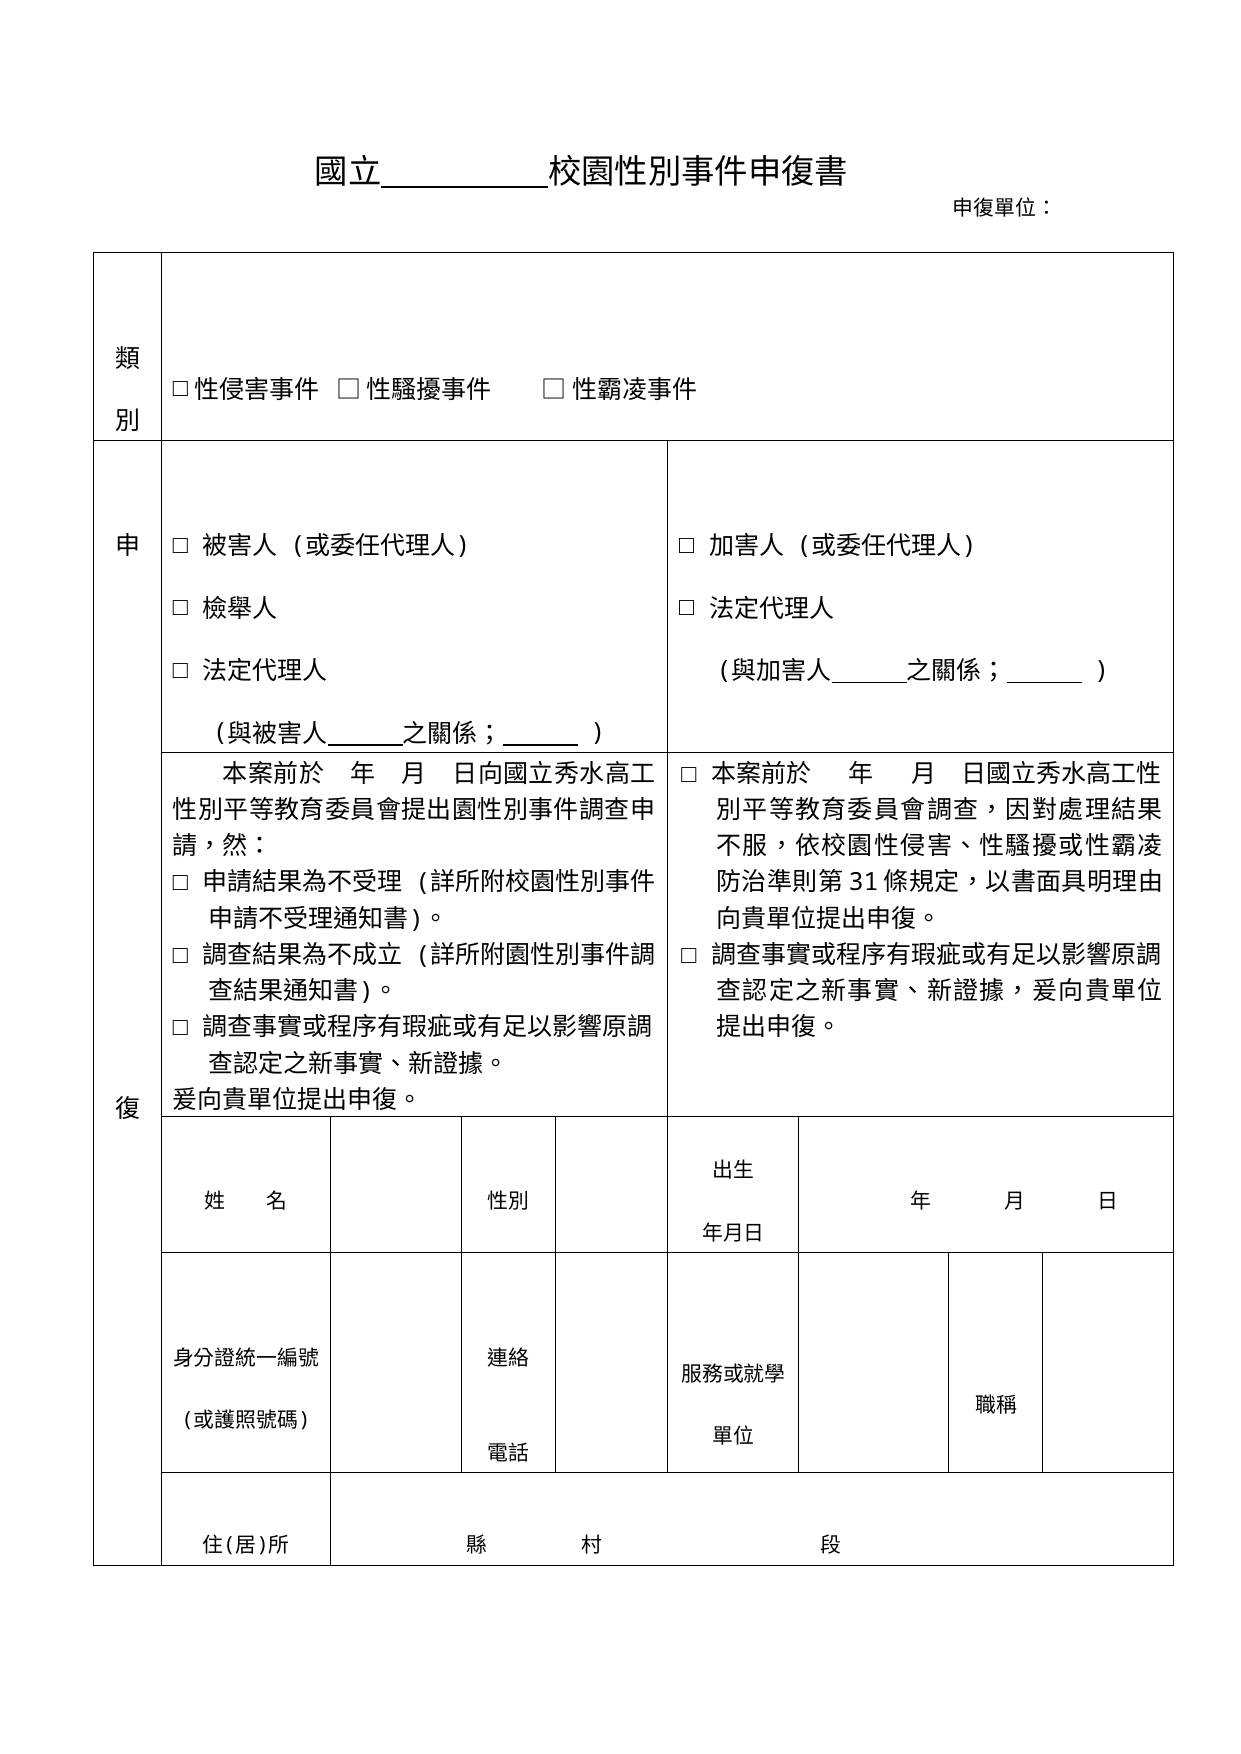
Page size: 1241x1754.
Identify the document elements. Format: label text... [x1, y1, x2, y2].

table_cell □ 本案前於 年 月 日國立秀水高工性別平等教育委員會調查，因對處理結果不服，依校園性侵害、性騷擾或性霸凌防治準則第31條規定，以書面具明理由向貴單位提出申復。 □ 調查事實或程序有瑕疵或有足以影響原調查認定之新事實、新證據，爰向貴單位提出申復。 [668, 753, 1173, 1116]
table_cell [556, 1117, 667, 1252]
table_cell 年 月 日 [799, 1117, 1173, 1252]
text 申復單位： [953, 191, 1118, 221]
table_cell 身分證統一編號(或護照號碼) [162, 1253, 330, 1472]
table_cell [331, 1253, 461, 1472]
table_cell [799, 1253, 948, 1472]
table_header 類 別 [94, 253, 161, 439]
table_cell □ 被害人 (或委任代理人) □ 檢舉人 □ 法定代理人 (與被害人 之關係； ) [162, 441, 667, 752]
table_cell 縣 村 段 [331, 1473, 1173, 1564]
table_cell 本案前於 年 月 日向國立秀水高工性別平等教育委員會提出園性別事件調查申請，然： □ 申請結果為不受理 (詳所附校園性別事件申請不受理通知書)。 □ 調查結果為不成立 (詳所附園性別事件調查結果通知書)。 □ 調查事實或程序有瑕疵或有足以影響原調查認定之新事實、新證據。 爰向貴單位提出申復。 [162, 753, 667, 1116]
table_cell □ 加害人 (或委任代理人) □ 法定代理人 (與加害人 之關係； ) [668, 441, 1173, 752]
table_cell [331, 1117, 461, 1252]
table_cell 住(居)所 [162, 1473, 330, 1564]
table_cell 申 復 [94, 441, 161, 1564]
table_cell 出生 年月日 [668, 1117, 798, 1252]
text 國立 校園性別事件申復書 [94, 127, 1133, 233]
table_cell 連絡 電話 [462, 1253, 555, 1472]
table_cell 性別 [462, 1117, 555, 1252]
table_header □ 性侵害事件 □ 性騷擾事件 □ 性霸凌事件 [162, 253, 1173, 439]
table_cell [556, 1253, 667, 1472]
table_cell [1043, 1253, 1173, 1472]
table_cell 職稱 [949, 1253, 1042, 1472]
table_cell 服務或就學單位 [668, 1253, 798, 1472]
table_cell 姓 名 [162, 1117, 330, 1252]
